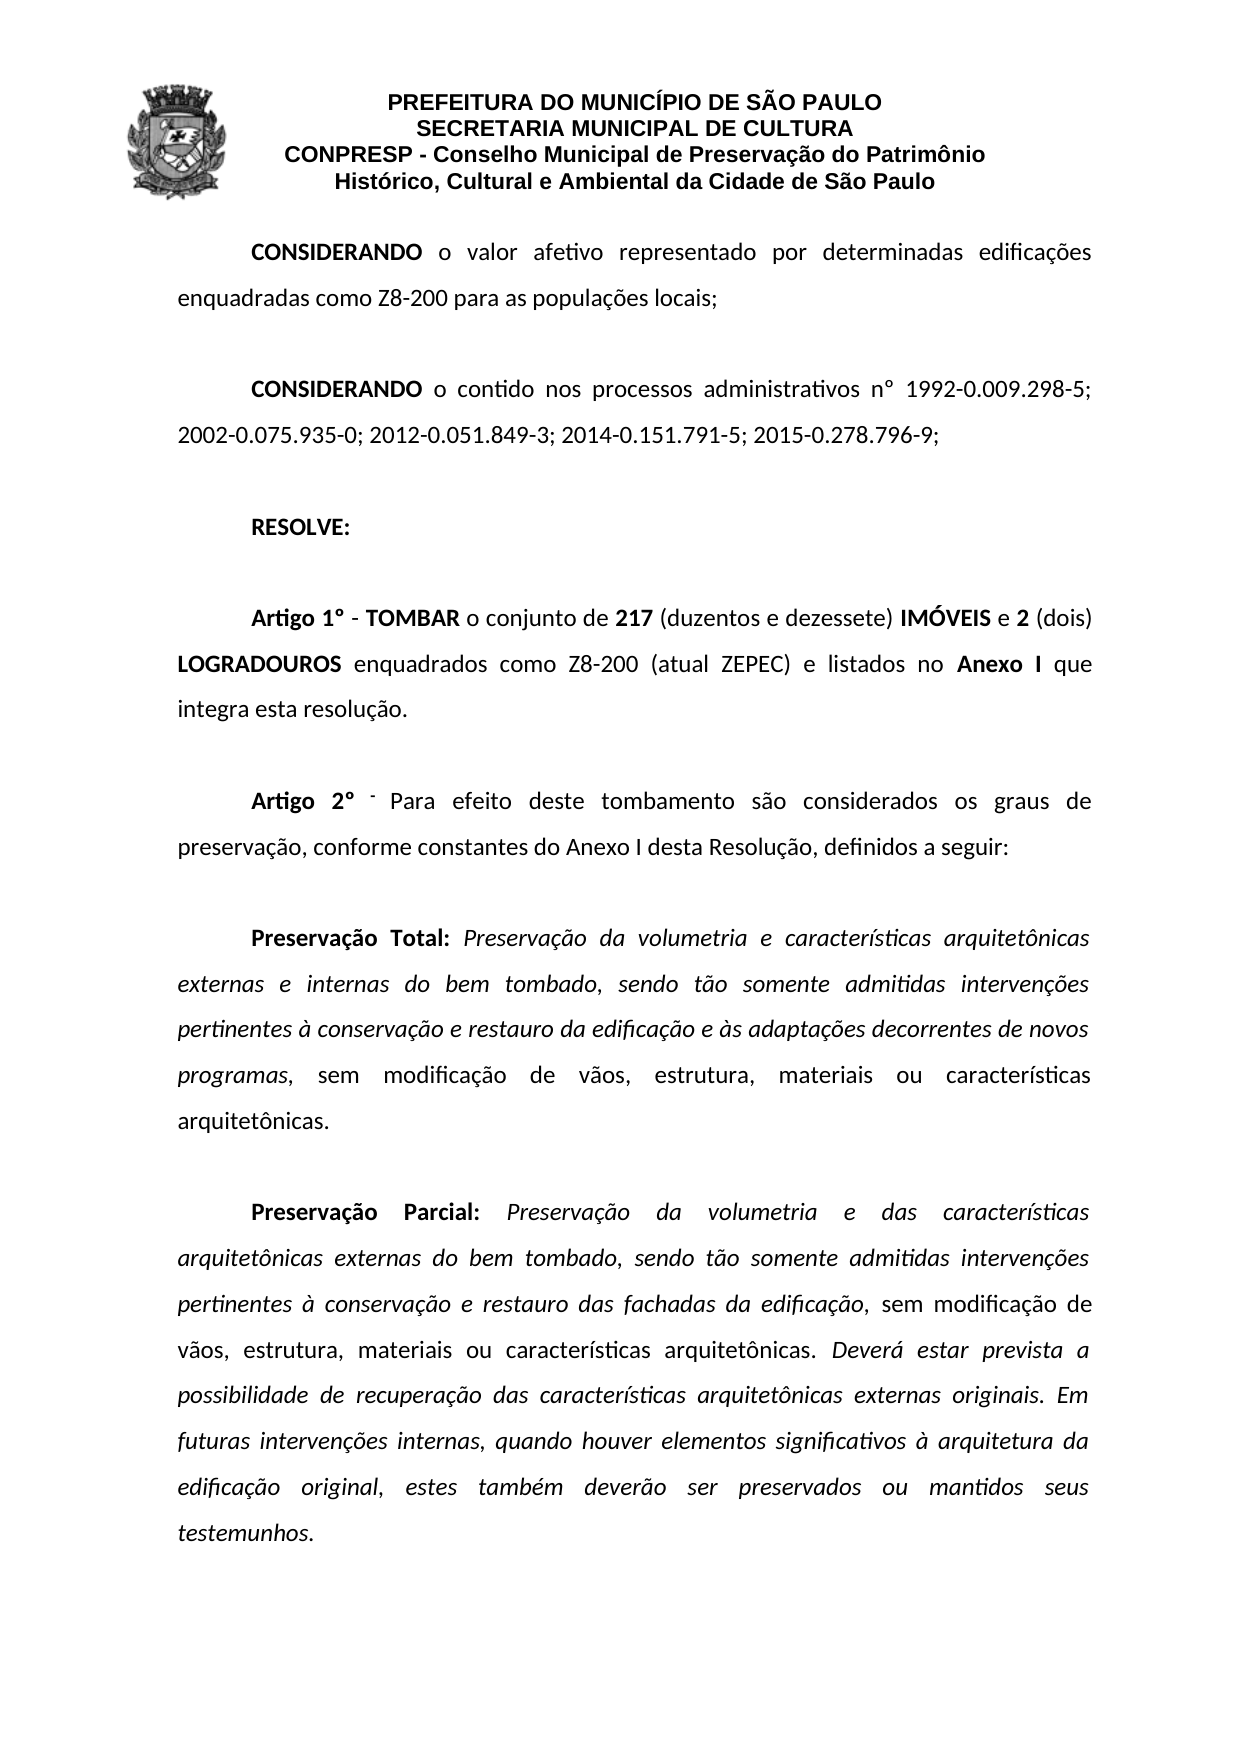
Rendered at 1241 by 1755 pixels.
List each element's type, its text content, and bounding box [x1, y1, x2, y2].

text Preservação Total: Preservação da volumetria e características arquitetônicas externas e internas do bem tombado, sendo tão somente admitidas intervenções pertinentes à conservação e restauro da edificação e às adaptações decorrentes de novos programas, sem modificação de vãos, estrutura, materiais ou características arquitetônicas. [177, 922, 1093, 1136]
text CONSIDERANDO o valor afetivo representado por determinadas edificações enquadradas como Z8-200 para as populações locais; [177, 236, 1093, 312]
text CONSIDERANDO o contido nos processos administrativos nº 1992-0.009.298-5; 2002-0.075.935-0; 2012-0.051.849-3; 2014-0.151.791-5; 2015-0.278.796-9; [177, 373, 1093, 450]
text Preservação Parcial: Preservação da volumetria e das características arquitetônicas externas do bem tombado, sendo tão somente admitidas intervenções pertinentes à conservação e restauro das fachadas da edificação, sem modificação de vãos, estrutura, materiais ou características arquitetônicas. Deverá estar prevista a possibilidade de recuperação das características arquitetônicas externas originais. Em futuras intervenções internas, quando houver elementos significativos à arquitetura da edificação original, estes também deverão ser preservados ou mantidos seus testemunhos. [177, 1197, 1093, 1547]
text Artigo 1º - TOMBAR o conjunto de 217 (duzentos e dezessete) IMÓVEIS e 2 (dois) LOGRADOUROS enquadrados como Z8-200 (atual ZEPEC) e listados no Anexo I que integra esta resolução. [177, 602, 1093, 724]
text Artigo 2º - Para efeito deste tombamento são considerados os graus de preservação, conforme constantes do Anexo I desta Resolução, definidos a seguir: [177, 785, 1093, 861]
text RESOLVE: [177, 511, 1093, 541]
